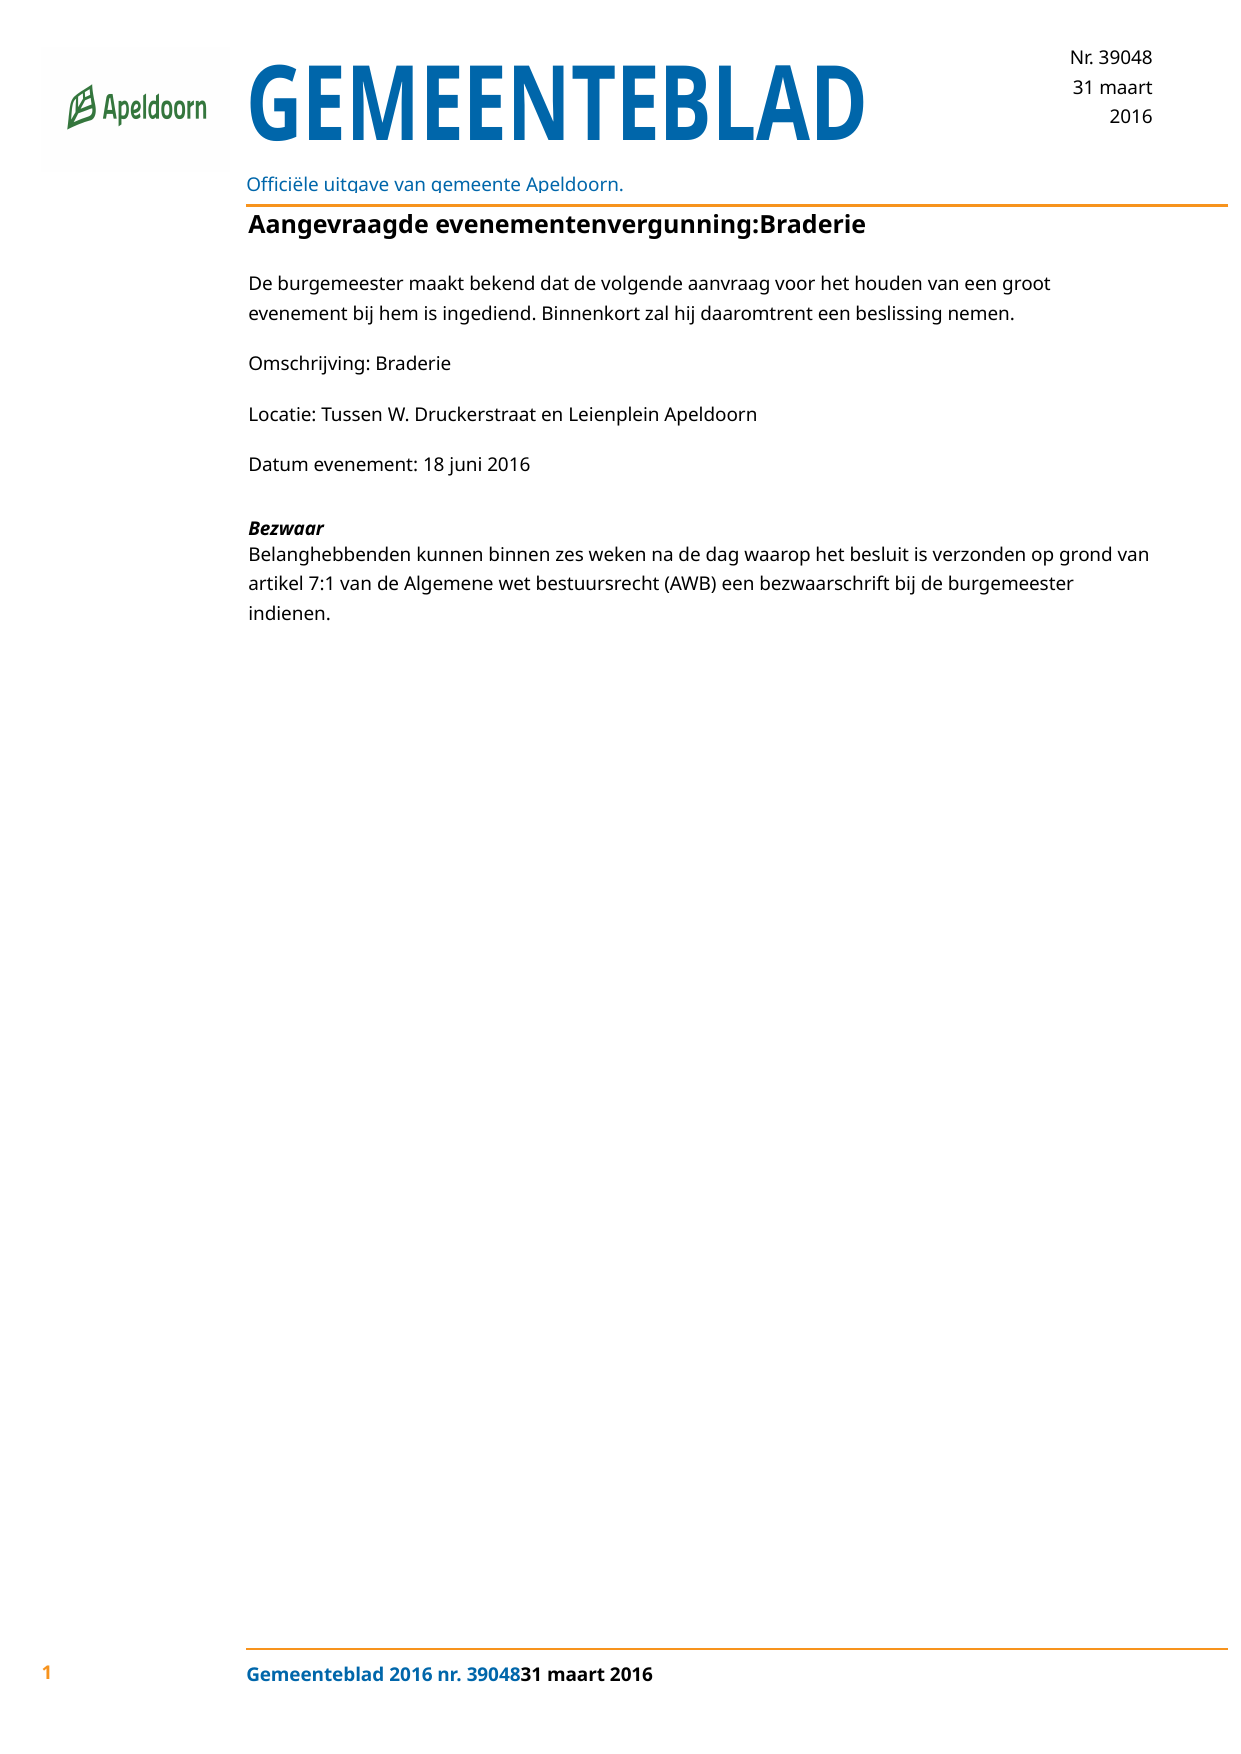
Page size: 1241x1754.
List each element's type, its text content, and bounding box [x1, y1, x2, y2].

text Locatie: Tussen W. Druckerstraat en Leienplein Apeldoorn [248, 401, 1152, 426]
text Bezwaar [248, 515, 1152, 541]
text Aangevraagde evenementenvergunning:Braderie [248, 207, 1152, 241]
text De burgemeester maakt bekend dat de volgende aanvraag voor het houden van een groot evenement bij hem is ingediend. Binnenkort zal hij daaromtrent een beslissing nemen. [248, 270, 1152, 326]
text Datum evenement: 18 juni 2016 [248, 451, 1152, 477]
text Belanghebbenden kunnen binnen zes weken na de dag waarop het besluit is verzonden op grond van artikel 7:1 van de Algemene wet bestuursrecht (AWB) een bezwaarschrift bij de burgemeester indienen. [248, 541, 1152, 626]
picture [41, 47, 231, 172]
text Omschrijving: Braderie [248, 350, 1152, 376]
